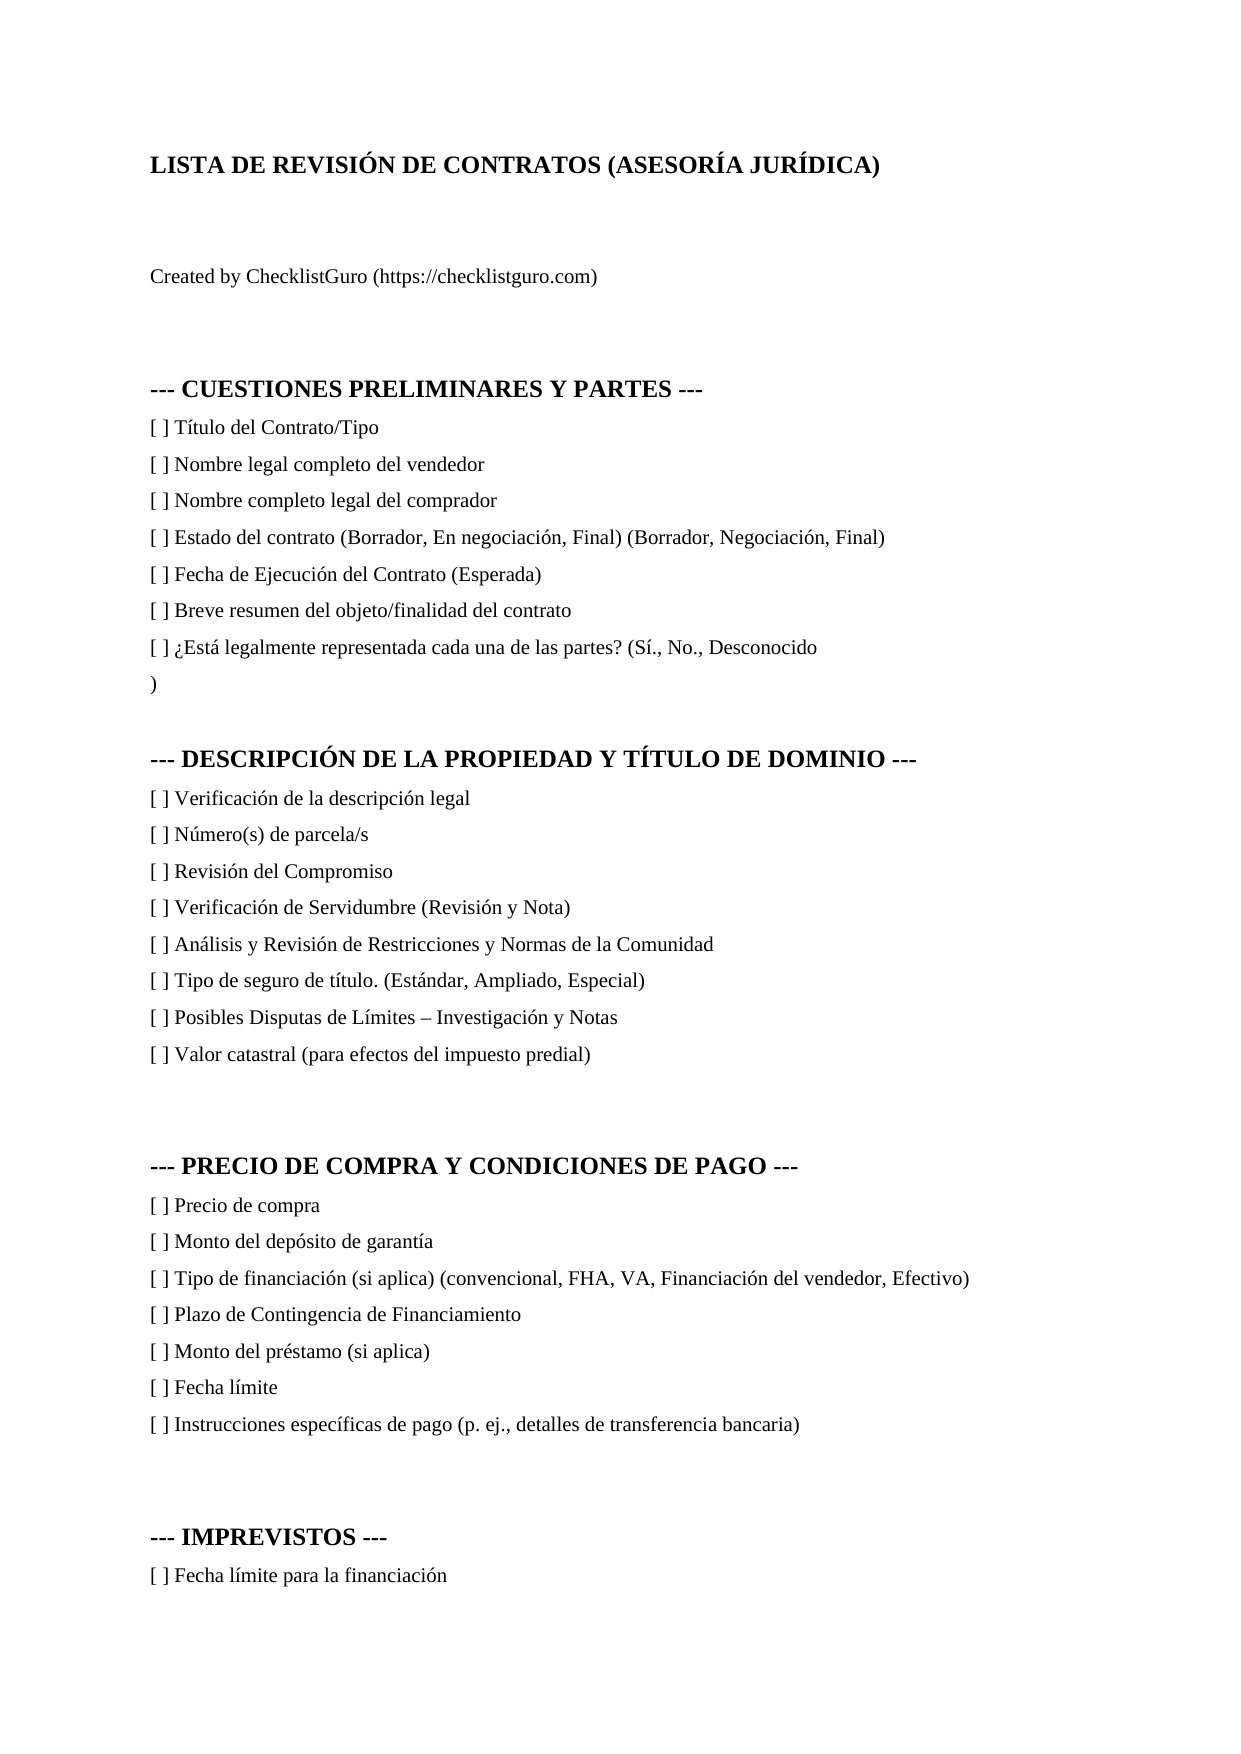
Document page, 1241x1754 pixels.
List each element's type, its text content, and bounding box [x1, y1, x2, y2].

text [ ] Verificación de la descripción legal [150, 786, 1090, 810]
text [ ] Plazo de Contingencia de Financiamiento [150, 1302, 1090, 1326]
text LISTA DE REVISIÓN DE CONTRATOS (ASESORÍA JURÍDICA) [150, 150, 1090, 179]
text --- DESCRIPCIÓN DE LA PROPIEDAD Y TÍTULO DE DOMINIO --- [150, 744, 1090, 773]
text [ ] Monto del depósito de garantía [150, 1229, 1090, 1253]
text [ ] Precio de compra [150, 1192, 1090, 1217]
text [ ] Valor catastral (para efectos del impuesto predial) [150, 1042, 1090, 1066]
text [ ] Instrucciones específicas de pago (p. ej., detalles de transferencia bancaria) [150, 1412, 1090, 1436]
text [ ] ¿Está legalmente representada cada una de las partes? (Sí., No., Desconocido [150, 635, 1090, 659]
text [ ] Fecha de Ejecución del Contrato (Esperada) [150, 562, 1090, 586]
text [ ] Fecha límite [150, 1375, 1090, 1399]
text [ ] Tipo de financiación (si aplica) (convencional, FHA, VA, Financiación del vendedor, Efectivo) [150, 1266, 1090, 1290]
text [ ] Revisión del Compromiso [150, 859, 1090, 883]
text [ ] Fecha límite para la financiación [150, 1563, 1090, 1587]
text [ ] Posibles Disputas de Límites – Investigación y Notas [150, 1005, 1090, 1029]
text [ ] Breve resumen del objeto/finalidad del contrato [150, 598, 1090, 622]
text [ ] Verificación de Servidumbre (Revisión y Nota) [150, 895, 1090, 919]
text --- PRECIO DE COMPRA Y CONDICIONES DE PAGO --- [150, 1151, 1090, 1180]
text [ ] Nombre legal completo del vendedor [150, 452, 1090, 476]
text [ ] Título del Contrato/Tipo [150, 415, 1090, 439]
text --- IMPREVISTOS --- [150, 1522, 1090, 1550]
text [ ] Monto del préstamo (si aplica) [150, 1339, 1090, 1363]
text [ ] Estado del contrato (Borrador, En negociación, Final) (Borrador, Negociación, Final) [150, 525, 1090, 549]
text --- CUESTIONES PRELIMINARES Y PARTES --- [150, 374, 1090, 403]
text [ ] Número(s) de parcela/s [150, 822, 1090, 846]
text [ ] Nombre completo legal del comprador [150, 488, 1090, 512]
text [ ] Tipo de seguro de título. (Estándar, Ampliado, Especial) [150, 968, 1090, 992]
text Created by ChecklistGuro (https://checklistguro.com) [150, 264, 1090, 288]
text ) [150, 671, 1090, 695]
text [ ] Análisis y Revisión de Restricciones y Normas de la Comunidad [150, 932, 1090, 956]
